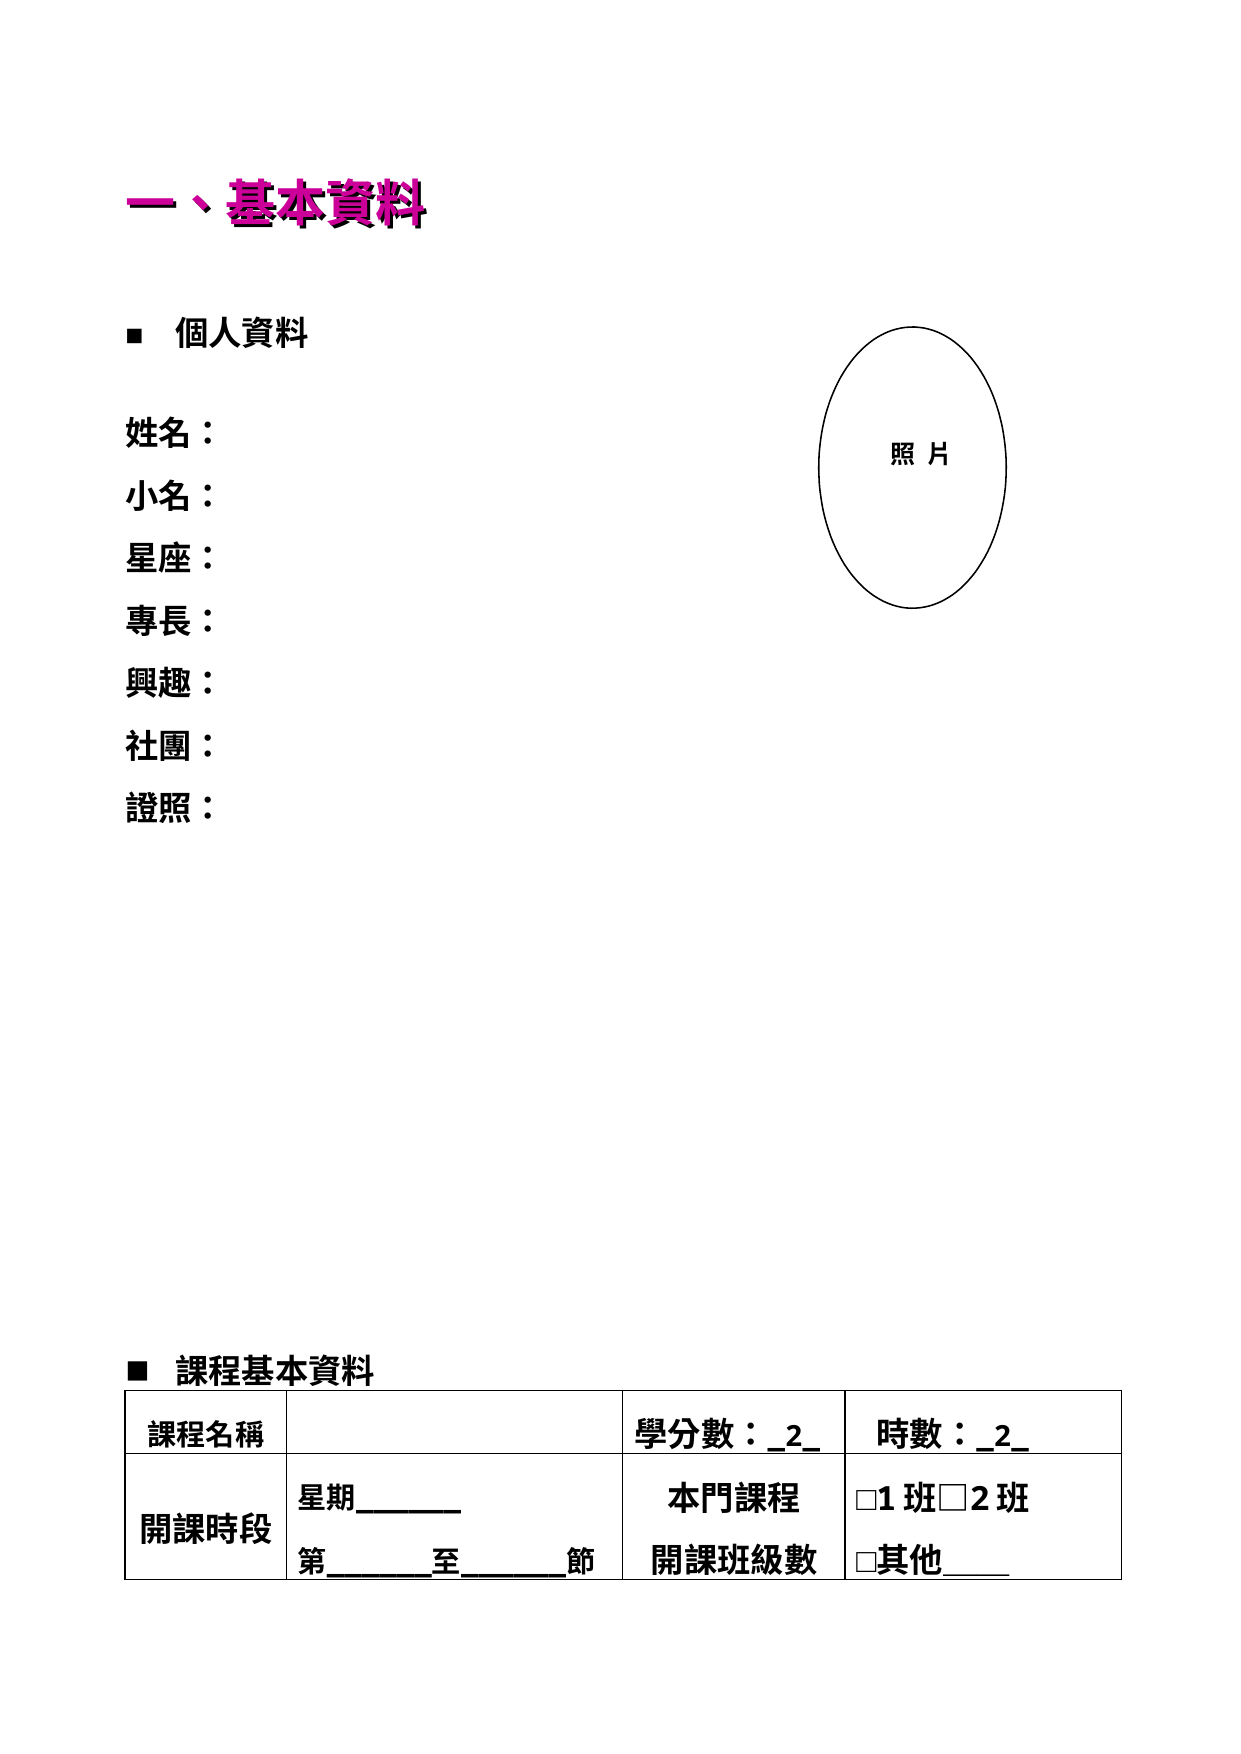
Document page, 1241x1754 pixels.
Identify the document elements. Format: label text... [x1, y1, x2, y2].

text 社團： [125, 702, 1115, 764]
text [875, 427, 969, 483]
text 姓名： [125, 389, 833, 452]
table_cell 開課時段 [126, 1454, 286, 1579]
text 一、基本資料 [125, 127, 1115, 252]
table_cell 星期______ 第______至______節 [287, 1454, 622, 1579]
table_header 學分數：_2_ [623, 1391, 844, 1453]
text [974, 514, 1115, 577]
text 照 片 [890, 434, 954, 471]
table_header 時數：_2_ [846, 1391, 1121, 1453]
text 專長： [125, 577, 1115, 639]
table_header [287, 1391, 622, 1453]
list 課程基本資料 [125, 1327, 1115, 1389]
table_cell □1班□2班 □其他＿＿ [846, 1454, 1121, 1579]
text 小名： [125, 452, 822, 514]
text 興趣： [125, 639, 1115, 702]
table_cell 本門課程 開課班級數 [623, 1454, 844, 1579]
text [992, 389, 1115, 452]
text [1002, 452, 1115, 514]
text 證照： [125, 764, 1115, 827]
text 星座： [125, 514, 851, 577]
list 個人資料 [125, 289, 1115, 352]
table_header 課程名稱 [126, 1391, 286, 1453]
